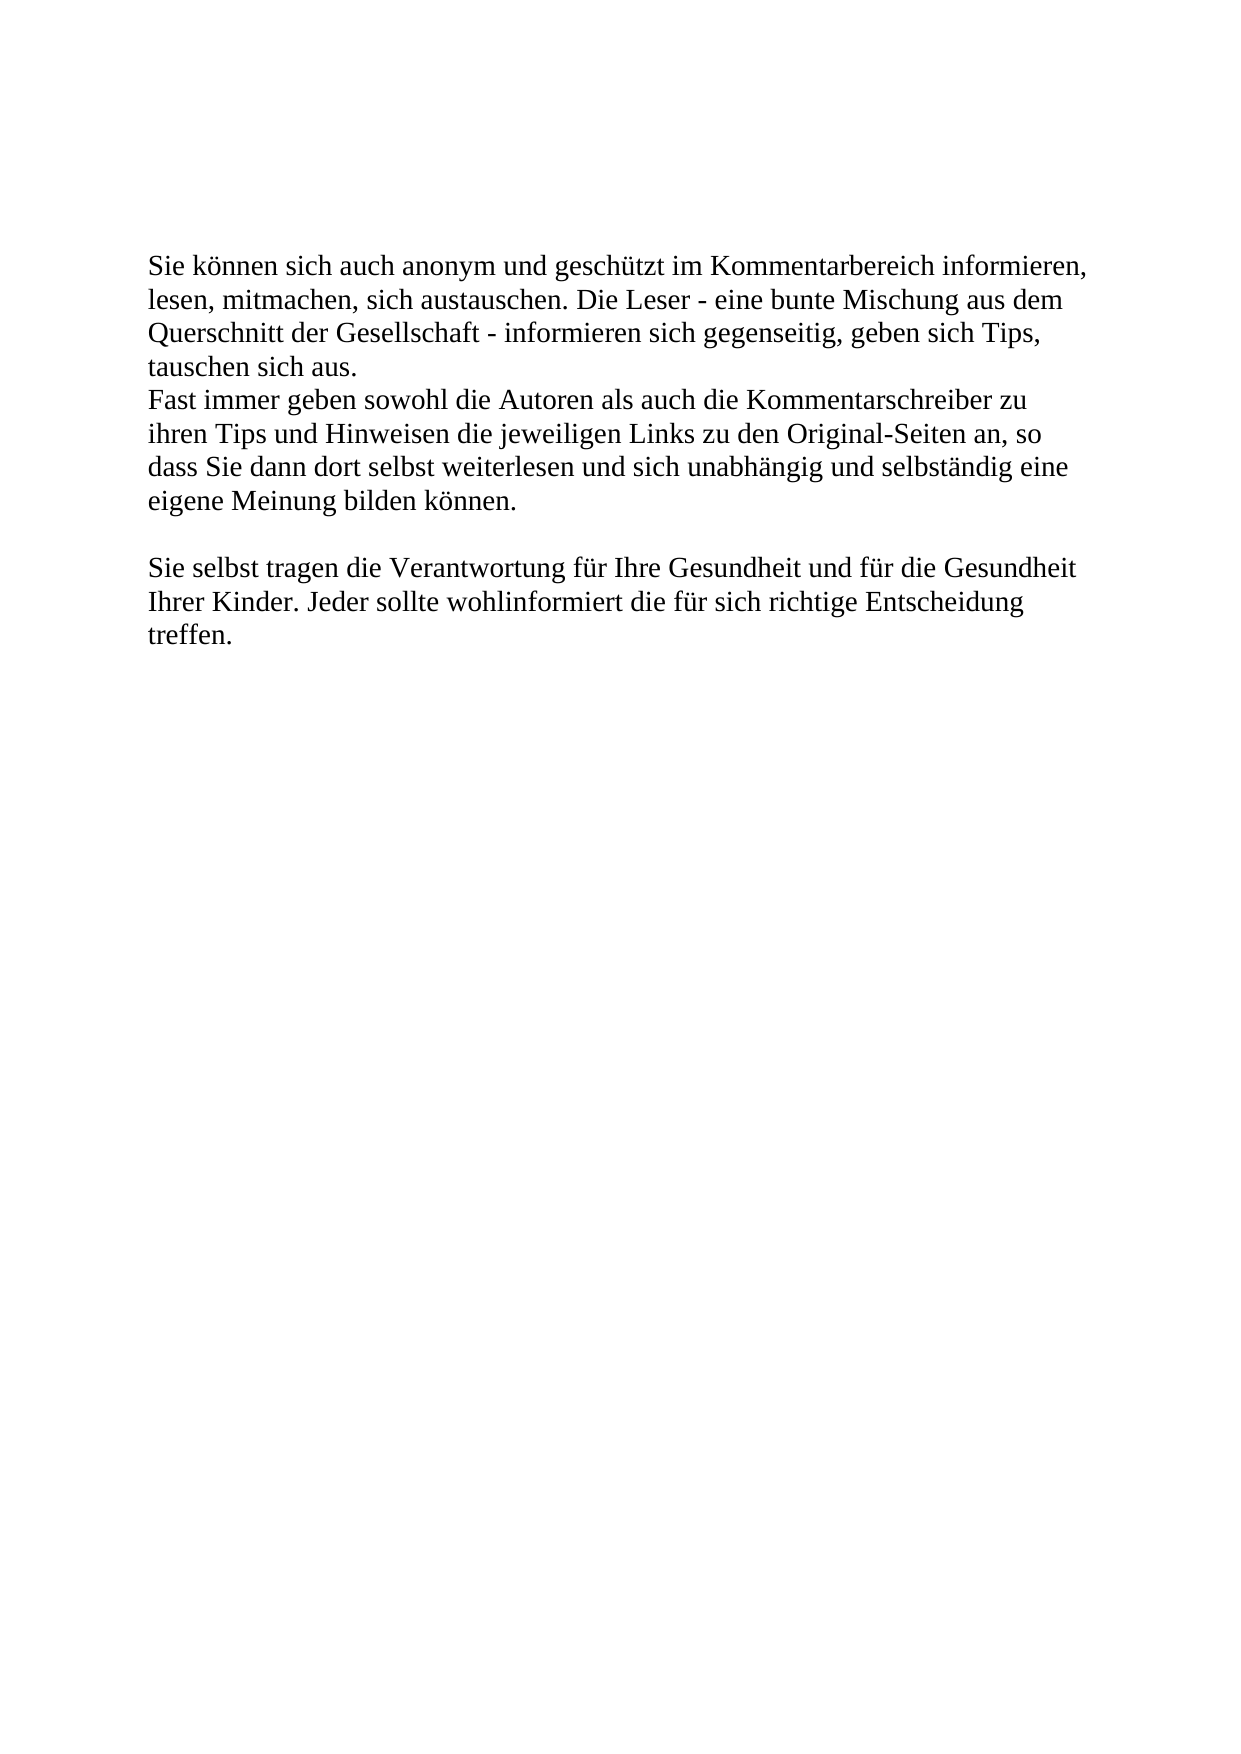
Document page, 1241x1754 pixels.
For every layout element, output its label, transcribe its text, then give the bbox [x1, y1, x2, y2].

text Sie können sich auch anonym und geschützt im Kommentarbereich informieren, lesen, mitmachen, sich austauschen. Die Leser - eine bunte Mischung aus dem Querschnitt der Gesellschaft - informieren sich gegenseitig, geben sich Tips, tauschen sich aus. [148, 248, 1093, 382]
text eigene Meinung bilden können. [148, 483, 1093, 517]
text Sie selbst tragen die Verantwortung für Ihre Gesundheit und für die Gesundheit [148, 550, 1093, 584]
text treffen. [148, 617, 1093, 651]
text Ihrer Kinder. Jeder sollte wohlinformiert die für sich richtige Entscheidung [148, 584, 1093, 617]
text dass Sie dann dort selbst weiterlesen und sich unabhängig und selbständig eine [148, 449, 1093, 483]
text Fast immer geben sowohl die Autoren als auch die Kommentarschreiber zu [148, 382, 1093, 416]
text ihren Tips und Hinweisen die jeweiligen Links zu den Original-Seiten an, so [148, 416, 1093, 449]
